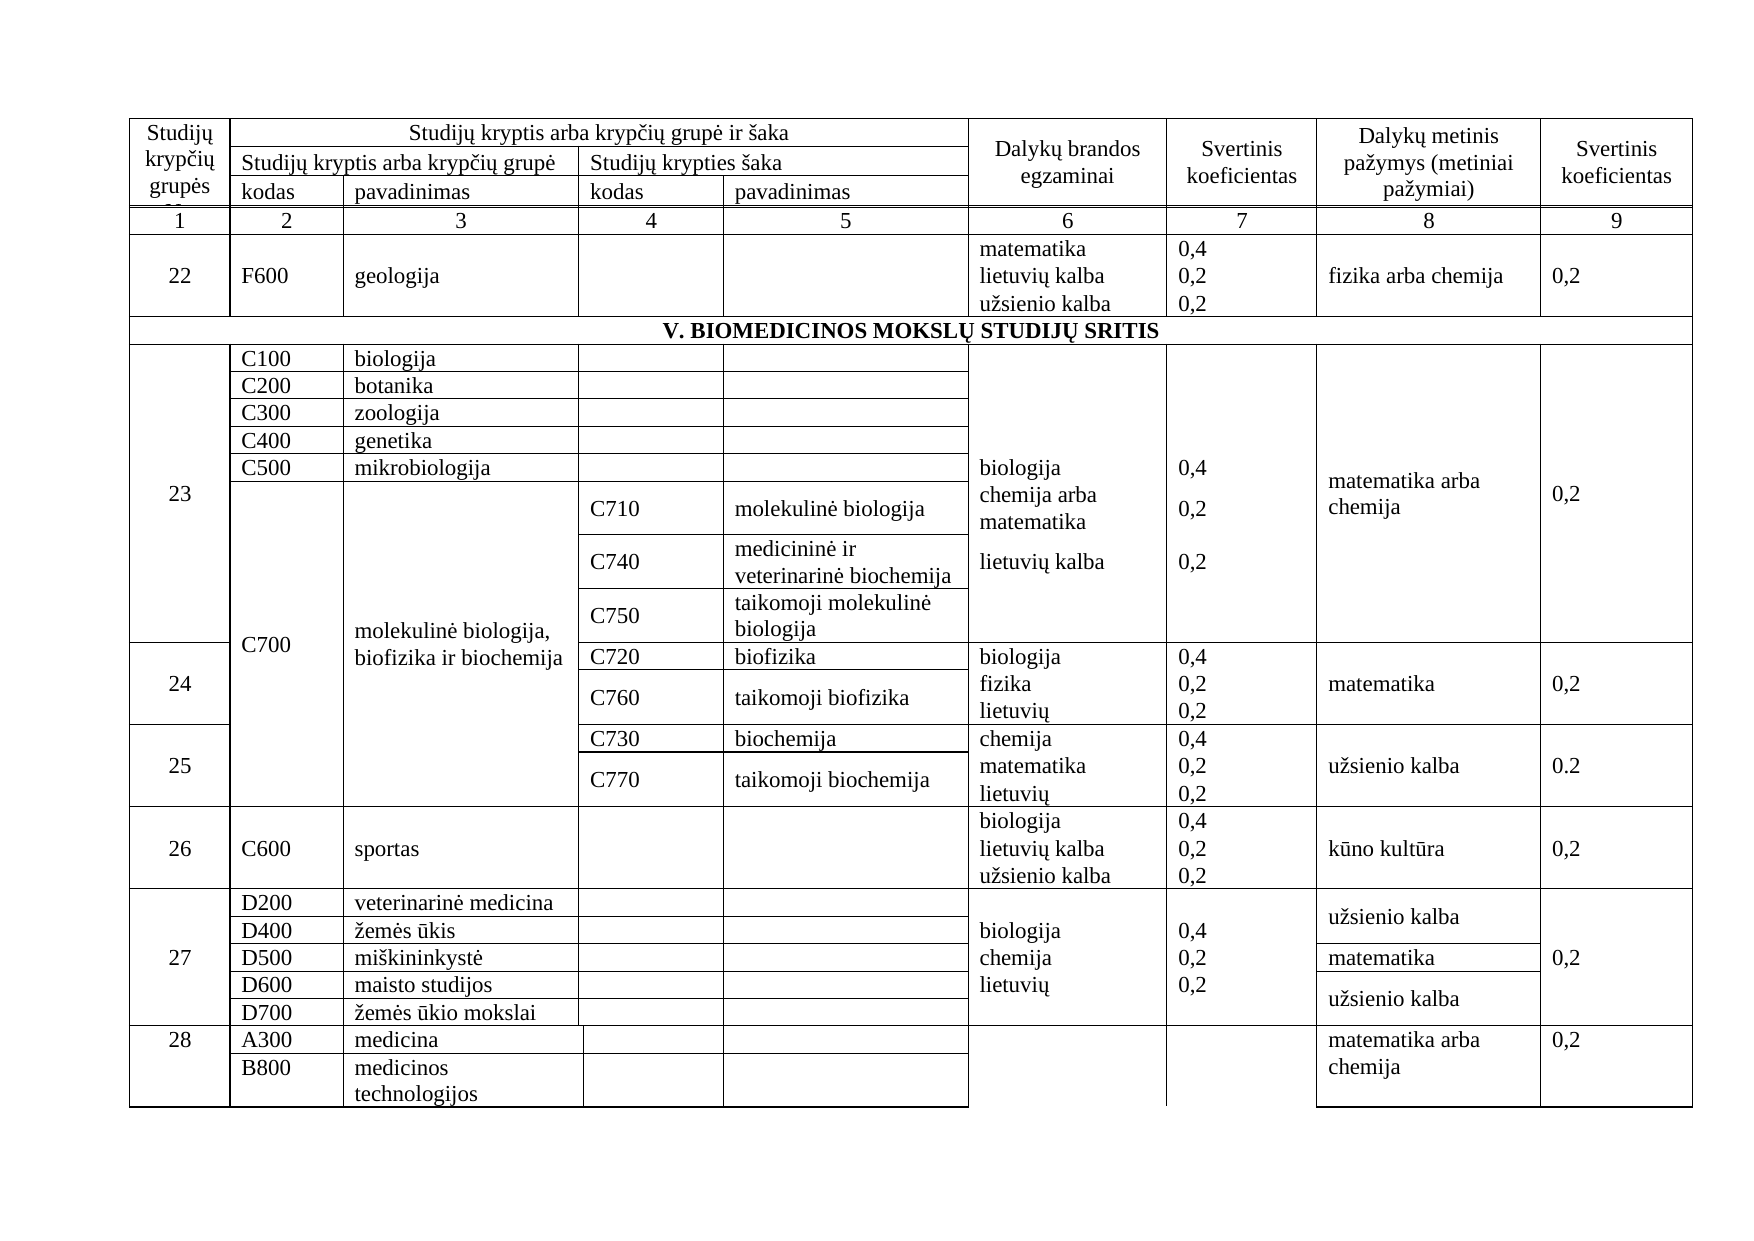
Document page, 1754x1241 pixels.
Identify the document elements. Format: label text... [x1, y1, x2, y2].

table_cell užsienio kalba [969, 289, 1166, 316]
table_cell [724, 235, 968, 316]
table_cell botanika [344, 372, 578, 398]
table_header Svertinis koeficientas [1541, 119, 1692, 204]
table_cell [579, 399, 723, 426]
table_cell užsienio kalba [969, 861, 1166, 888]
table_cell 0,2 [1541, 1026, 1692, 1106]
table_cell [1167, 1053, 1316, 1106]
table_cell medicinos technologijos [344, 1054, 583, 1106]
table_cell žemės ūkis [344, 917, 578, 943]
table_cell [724, 999, 968, 1025]
table_cell 0,2 [1167, 289, 1316, 316]
table_cell pavadinimas [344, 176, 578, 204]
table_cell D400 [231, 917, 343, 943]
table_cell D700 [231, 999, 343, 1025]
table_cell [724, 972, 968, 998]
table_cell B800 [231, 1054, 343, 1106]
table_cell matematika [1317, 944, 1540, 971]
table_cell kūno kultūra [1317, 807, 1540, 888]
table_cell 0,4 [1167, 235, 1316, 261]
table_cell matematika [1317, 643, 1540, 724]
table_cell mikrobiologija [344, 454, 578, 481]
table_cell 0,2 [1541, 807, 1692, 888]
table_header Dalykų brandos egzaminai [969, 119, 1166, 204]
table_cell C300 [231, 399, 343, 426]
table_cell [579, 454, 723, 481]
table_cell C760 [579, 670, 723, 724]
table_cell molekulinė biologija, biofizika ir biochemija [344, 482, 578, 806]
table_cell A300 [231, 1026, 343, 1053]
table_cell [579, 427, 723, 453]
table_cell C400 [231, 427, 343, 453]
table_cell 26 [130, 807, 229, 888]
table_cell 23 [130, 345, 229, 642]
table_cell [724, 454, 968, 481]
table_cell V. Biomedicinos mokslų studijų sritis [130, 317, 1692, 343]
table_cell 0.2 [1541, 725, 1692, 806]
table_cell 0,2 [1167, 697, 1316, 724]
table_cell C710 [579, 482, 723, 534]
table_cell kodas [579, 176, 723, 204]
table_cell fizika arba chemija [1317, 235, 1540, 316]
table_cell biofizika [724, 643, 968, 669]
table_cell [724, 1054, 968, 1106]
table_cell chemija [969, 725, 1166, 751]
table_header Studijų kryptis arba krypčių grupė ir šaka [231, 119, 968, 146]
table_cell [724, 807, 968, 888]
table_cell matematika [969, 751, 1166, 779]
table_cell 3 [344, 208, 578, 234]
table_cell [724, 399, 968, 426]
table_cell C500 [231, 454, 343, 481]
table_cell 0,2 [1167, 751, 1316, 779]
table_cell biochemija [724, 725, 968, 751]
table_cell miškininkystė [344, 944, 578, 971]
table_cell chemija [969, 943, 1166, 971]
table_cell 0,4 [1167, 725, 1316, 751]
table_cell lietuvių [969, 971, 1166, 998]
table_cell [969, 998, 1166, 1025]
table_cell 22 [130, 235, 229, 316]
table_cell zoologija [344, 399, 578, 426]
table_cell [584, 1054, 723, 1106]
table_cell C770 [579, 753, 723, 806]
table_cell 8 [1317, 208, 1540, 234]
table_cell 2 [231, 208, 343, 234]
table_cell užsienio kalba [1317, 725, 1540, 806]
table_cell biologija [969, 916, 1166, 943]
table_cell [1167, 889, 1316, 916]
table_header Dalykų metinis pažymys (metiniai pažymiai) [1317, 119, 1540, 204]
table_cell [969, 426, 1166, 453]
table_cell D500 [231, 944, 343, 971]
table_cell 6 [969, 208, 1166, 234]
table_cell 27 [130, 889, 229, 1025]
table_cell [969, 1053, 1166, 1106]
table_cell 1 [130, 208, 229, 234]
table_cell 28 [130, 1026, 229, 1106]
table_cell užsienio kalba [1317, 972, 1540, 1025]
table_cell [1167, 998, 1316, 1025]
table_cell lietuvių kalba [969, 534, 1166, 588]
table_cell [724, 889, 968, 916]
table_cell 0,2 [1541, 345, 1692, 642]
table_cell [579, 917, 723, 943]
table_cell [969, 345, 1166, 371]
table_cell [724, 944, 968, 971]
table_cell [579, 972, 723, 998]
table_cell sportas [344, 807, 578, 888]
table_cell [969, 588, 1166, 642]
table_cell [1167, 371, 1316, 398]
table_cell žemės ūkio mokslai [344, 999, 578, 1025]
table_cell [579, 807, 723, 888]
table_cell F600 [231, 235, 343, 316]
table_cell medicina [344, 1026, 583, 1053]
table_cell matematika arba chemija [1317, 1026, 1540, 1106]
table_cell [579, 372, 723, 398]
table_cell fizika [969, 669, 1166, 697]
table_cell taikomoji molekulinė biologija [724, 589, 968, 642]
table_cell užsienio kalba [1317, 889, 1540, 943]
table_cell 5 [724, 208, 968, 234]
table_cell 7 [1167, 208, 1316, 234]
table_cell 0,2 [1541, 235, 1692, 316]
table_cell [579, 999, 723, 1025]
table_cell kodas [231, 176, 343, 204]
table_cell [579, 235, 723, 316]
table_cell 0,2 [1167, 669, 1316, 697]
table_cell matematika [969, 235, 1166, 261]
table_cell 0,2 [1167, 779, 1316, 806]
table_cell 0,2 [1167, 971, 1316, 998]
table_cell C750 [579, 589, 723, 642]
table_cell 0,2 [1541, 643, 1692, 724]
table_cell biologija [969, 453, 1166, 481]
table_cell 0,4 [1167, 453, 1316, 481]
table_cell 25 [130, 725, 229, 806]
table_cell 0,2 [1541, 889, 1692, 1025]
table_cell 0,2 [1167, 943, 1316, 971]
table_cell C720 [579, 643, 723, 669]
table_cell genetika [344, 427, 578, 453]
table_cell [1167, 1026, 1316, 1053]
table_header Studijų krypčių grupės Nr. [130, 119, 229, 204]
table_cell [724, 917, 968, 943]
table_cell C730 [579, 725, 723, 751]
table_cell C100 [231, 345, 343, 371]
table_cell 24 [130, 643, 229, 724]
table_cell [579, 889, 723, 916]
table_cell D600 [231, 972, 343, 998]
table_cell lietuvių kalba [969, 261, 1166, 289]
table_cell 0,4 [1167, 916, 1316, 943]
table_cell 4 [579, 208, 723, 234]
table_cell matematika arba chemija [1317, 345, 1540, 642]
table_cell lietuvių [969, 779, 1166, 806]
table_cell C200 [231, 372, 343, 398]
table_cell 0,4 [1167, 807, 1316, 833]
table_cell [1167, 588, 1316, 642]
table_cell molekulinė biologija [724, 482, 968, 534]
table_cell 0,2 [1167, 481, 1316, 534]
table_header Svertinis koeficientas [1167, 119, 1316, 204]
table_cell taikomoji biofizika [724, 670, 968, 724]
table_cell [1167, 398, 1316, 426]
table_cell 0,2 [1167, 861, 1316, 888]
table_cell C600 [231, 807, 343, 888]
table_cell [1167, 345, 1316, 371]
table_cell biologija [969, 807, 1166, 833]
table_cell taikomoji biochemija [724, 753, 968, 806]
table_cell medicininė ir veterinarinė biochemija [724, 535, 968, 588]
table_cell Studijų kryptis arba krypčių grupė [231, 147, 578, 175]
table_cell [724, 1026, 968, 1053]
table_cell [969, 1026, 1166, 1053]
table_cell lietuvių [969, 697, 1166, 724]
table_cell [969, 371, 1166, 398]
table_cell veterinarinė medicina [344, 889, 578, 916]
table_cell [724, 372, 968, 398]
table_cell [969, 889, 1166, 916]
table_cell [579, 944, 723, 971]
table_cell pavadinimas [724, 176, 968, 204]
table_cell 0,2 [1167, 534, 1316, 588]
table_cell biologija [969, 643, 1166, 669]
table_cell [969, 398, 1166, 426]
table_cell Studijų krypties šaka [579, 147, 968, 175]
table_cell 0,2 [1167, 834, 1316, 861]
table_cell [1167, 426, 1316, 453]
table_cell maisto studijos [344, 972, 578, 998]
table_cell 0,2 [1167, 261, 1316, 289]
table_cell [724, 345, 968, 371]
table_cell D200 [231, 889, 343, 916]
table_cell [724, 427, 968, 453]
table_cell 9 [1541, 208, 1692, 234]
table_cell geologija [344, 235, 578, 316]
table_cell chemija arba matematika [969, 481, 1166, 534]
table_cell lietuvių kalba [969, 834, 1166, 861]
table_cell biologija [344, 345, 578, 371]
table_cell C700 [231, 482, 343, 806]
table_cell [579, 345, 723, 371]
table_cell 0,4 [1167, 643, 1316, 669]
table_cell C740 [579, 535, 723, 588]
table_cell [584, 1026, 723, 1053]
